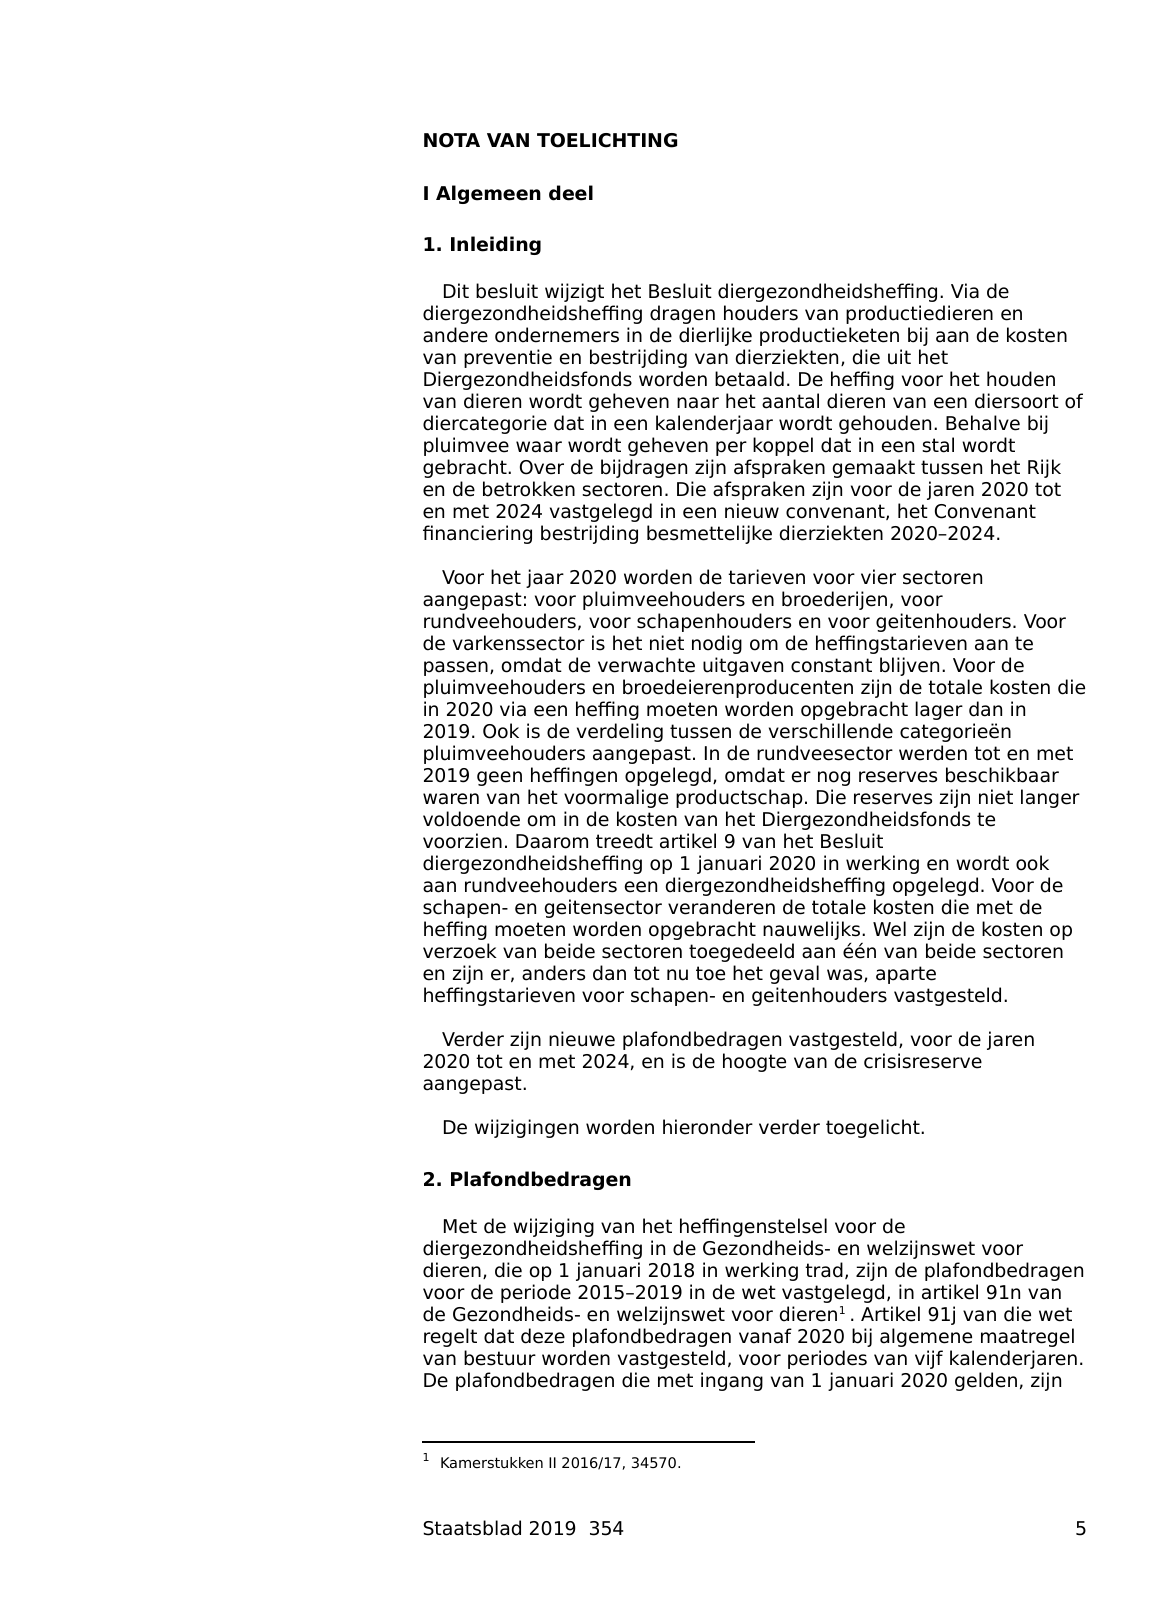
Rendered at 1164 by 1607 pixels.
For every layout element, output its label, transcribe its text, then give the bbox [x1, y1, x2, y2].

text Met de wijziging van het heffingenstelsel voor de diergezondheidsheffing in de Gezondheids- en welzijnswet voor dieren, die op 1 januari 2018 in werking trad, zijn de plafondbedragen voor de periode 2015–2019 in de wet vastgelegd, in artikel 91n van de Gezondheids- en welzijnswet voor dieren. Artikel 91j van die wet regelt dat deze plafondbedragen vanaf 2020 bij algemene maatregel van bestuur worden vastgesteld, voor periodes van vijf kalenderjaren. De plafondbedragen die met ingang van 1 januari 2020 gelden, zijn [422, 1216, 1087, 1392]
text Kamerstukken II 2016/17, 34570. [422, 1451, 1087, 1473]
subtitle I Algemeen deel [422, 182, 1087, 204]
subtitle NOTA VAN TOELICHTING [422, 130, 1087, 152]
text Voor het jaar 2020 worden de tarieven voor vier sectoren aangepast: voor pluimveehouders en broederijen, voor rundveehouders, voor schapenhouders en voor geitenhouders. Voor de varkenssector is het niet nodig om de heffingstarieven aan te passen, omdat de verwachte uitgaven constant blijven. Voor de pluimveehouders en broedeierenproducenten zijn de totale kosten die in 2020 via een heffing moeten worden opgebracht lager dan in 2019. Ook is de verdeling tussen de verschillende categorieën pluimveehouders aangepast. In de rundveesector werden tot en met 2019 geen heffingen opgelegd, omdat er nog reserves beschikbaar waren van het voormalige productschap. Die reserves zijn niet langer voldoende om in de kosten van het Diergezondheidsfonds te voorzien. Daarom treedt artikel 9 van het Besluit diergezondheidsheffing op 1 januari 2020 in werking en wordt ook aan rundveehouders een diergezondheidsheffing opgelegd. Voor de schapen- en geitensector veranderen de totale kosten die met de heffing moeten worden opgebracht nauwelijks. Wel zijn de kosten op verzoek van beide sectoren toegedeeld aan één van beide sectoren en zijn er, anders dan tot nu toe het geval was, aparte heffingstarieven voor schapen- en geitenhouders vastgesteld. [422, 567, 1087, 1007]
text Dit besluit wijzigt het Besluit diergezondheidsheffing. Via de diergezondheidsheffing dragen houders van productiedieren en andere ondernemers in de dierlijke productieketen bij aan de kosten van preventie en bestrijding van dierziekten, die uit het Diergezondheidsfonds worden betaald. De heffing voor het houden van dieren wordt geheven naar het aantal dieren van een diersoort of diercategorie dat in een kalenderjaar wordt gehouden. Behalve bij pluimvee waar wordt geheven per koppel dat in een stal wordt gebracht. Over de bijdragen zijn afspraken gemaakt tussen het Rijk en de betrokken sectoren. Die afspraken zijn voor de jaren 2020 tot en met 2024 vastgelegd in een nieuw convenant, het Convenant financiering bestrijding besmettelijke dierziekten 2020–2024. [422, 281, 1087, 545]
subtitle 2. Plafondbedragen [422, 1169, 1087, 1191]
subtitle 1. Inleiding [422, 234, 1087, 256]
text Verder zijn nieuwe plafondbedragen vastgesteld, voor de jaren 2020 tot en met 2024, en is de hoogte van de crisisreserve aangepast. [422, 1029, 1087, 1095]
text De wijzigingen worden hieronder verder toegelicht. [422, 1117, 1087, 1139]
